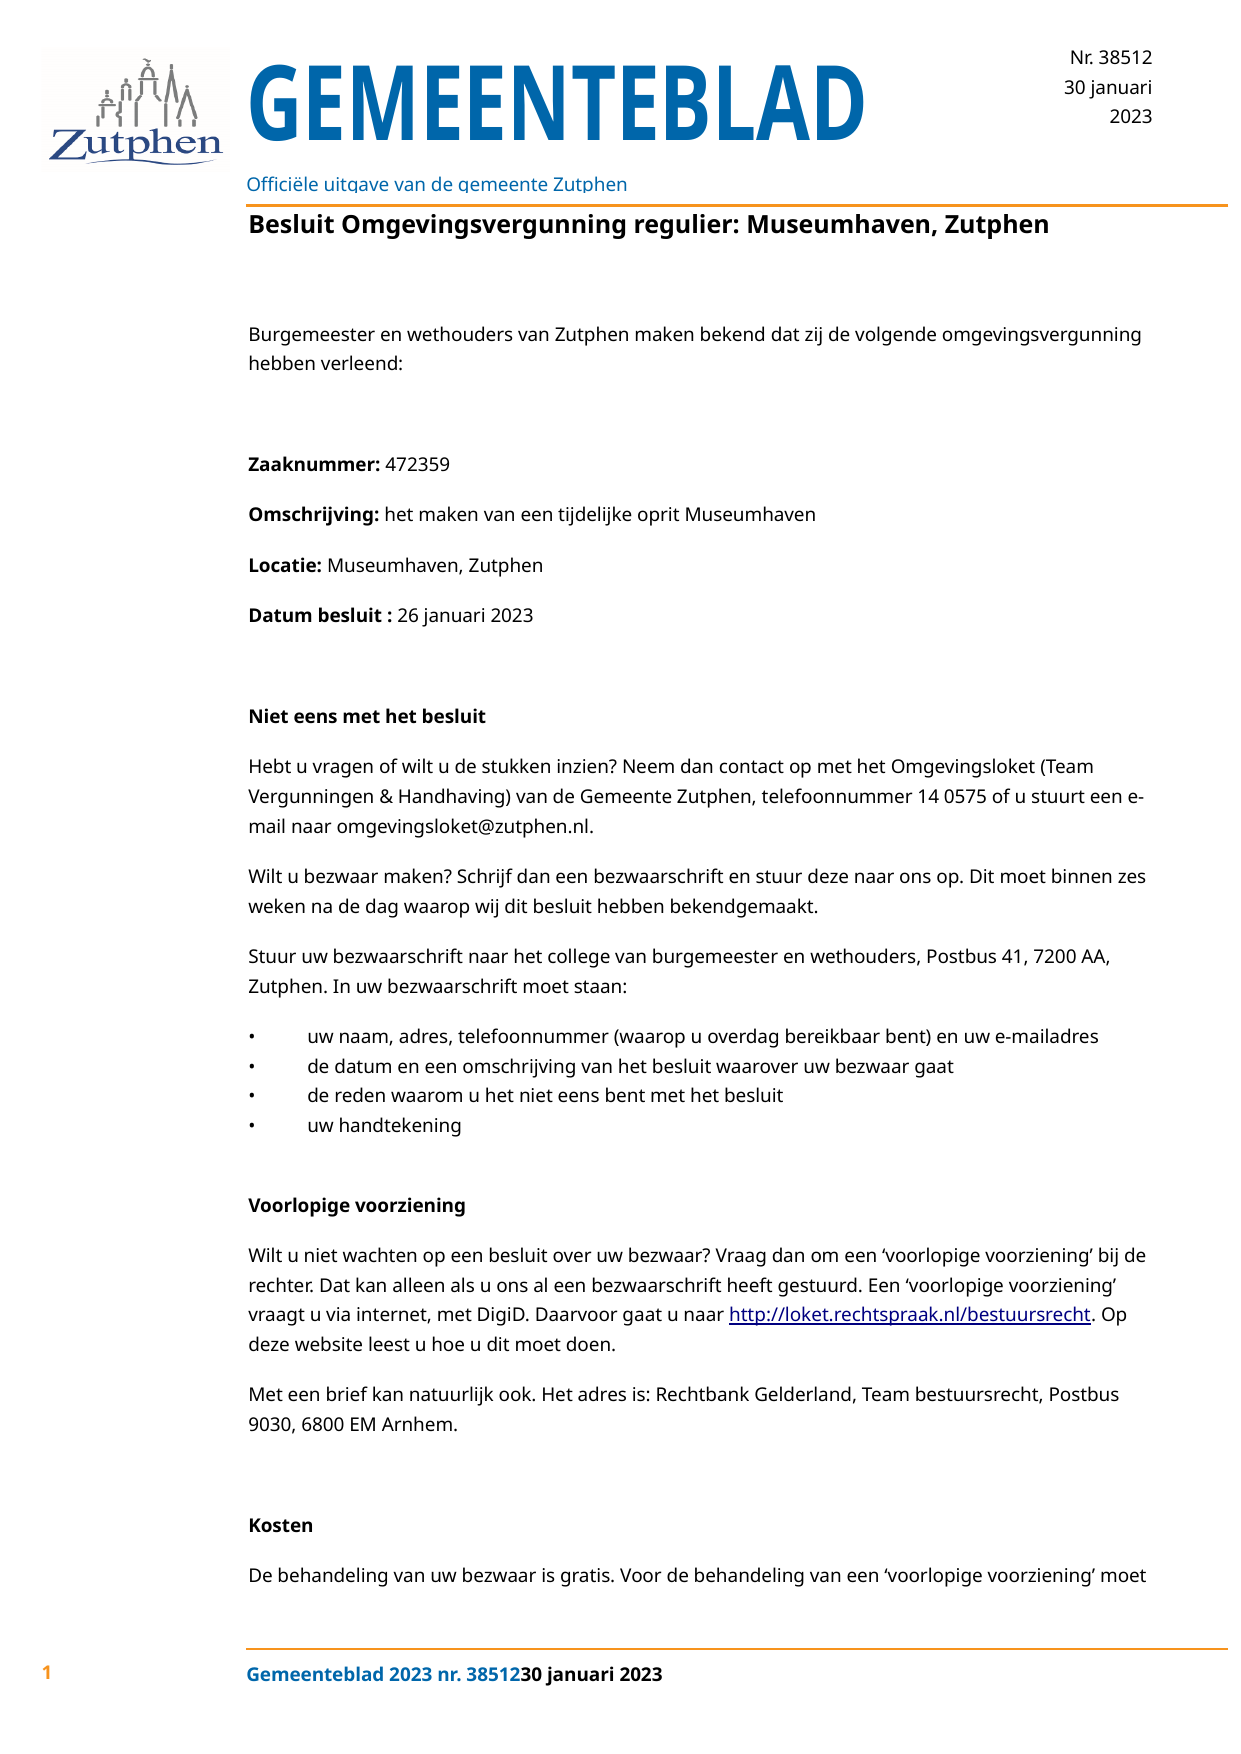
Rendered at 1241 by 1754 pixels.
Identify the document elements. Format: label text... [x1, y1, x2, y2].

text Zaaknummer: 472359 [248, 451, 1152, 477]
text Voorlopige voorziening [248, 1192, 1152, 1218]
text Locatie: Museumhaven, Zutphen [248, 552, 1152, 578]
text De behandeling van uw bezwaar is gratis. Voor de behandeling van een ‘voorlopige voorziening’ moet [248, 1562, 1152, 1588]
list de reden waarom u het niet eens bent met het besluit [248, 1082, 1152, 1108]
list uw handtekening [248, 1112, 1152, 1138]
text Wilt u niet wachten op een besluit over uw bezwaar? Vraag dan om een ‘voorlopige voorziening’ bij de rechter. Dat kan alleen als u ons al een bezwaarschrift heeft gestuurd. Een ‘voorlopige voorziening’ vraagt u via internet, met DigiD. Daarvoor gaat u naar http://loket.rechtspraak.nl/bestuursrecht. Op deze website leest u hoe u dit moet doen. [248, 1242, 1152, 1357]
text Kosten [248, 1512, 1152, 1538]
text Omschrijving: het maken van een tijdelijke oprit Museumhaven [248, 502, 1152, 527]
list de datum en een omschrijving van het besluit waarover uw bezwaar gaat [248, 1053, 1152, 1078]
text Stuur uw bezwaarschrift naar het college van burgemeester en wethouders, Postbus 41, 7200 AA, Zutphen. In uw bezwaarschrift moet staan: [248, 943, 1152, 998]
text Niet eens met het besluit [248, 703, 1152, 729]
text Hebt u vragen of wilt u de stukken inzien? Neem dan contact op met het Omgevingsloket (Team Vergunningen & Handhaving) van de Gemeente Zutphen, telefoonnummer 14 0575 of u stuurt een e-mail naar omgevingsloket@zutphen.nl. [248, 754, 1152, 838]
text Besluit Omgevingsvergunning regulier: Museumhaven, Zutphen [248, 207, 1152, 241]
text Datum besluit : 26 januari 2023 [248, 602, 1152, 628]
text Burgemeester en wethouders van Zutphen maken bekend dat zij de volgende omgevingsvergunning hebben verleend: [248, 321, 1152, 376]
picture [41, 47, 231, 172]
text Wilt u bezwaar maken? Schrijf dan een bezwaarschrift en stuur deze naar ons op. Dit moet binnen zes weken na de dag waarop wij dit besluit hebben bekendgemaakt. [248, 863, 1152, 918]
list uw naam, adres, telefoonnummer (waarop u overdag bereikbaar bent) en uw e-mailadres [248, 1023, 1152, 1049]
text Met een brief kan natuurlijk ook. Het adres is: Rechtbank Gelderland, Team bestuursrecht, Postbus 9030, 6800 EM Arnhem. [248, 1382, 1152, 1437]
